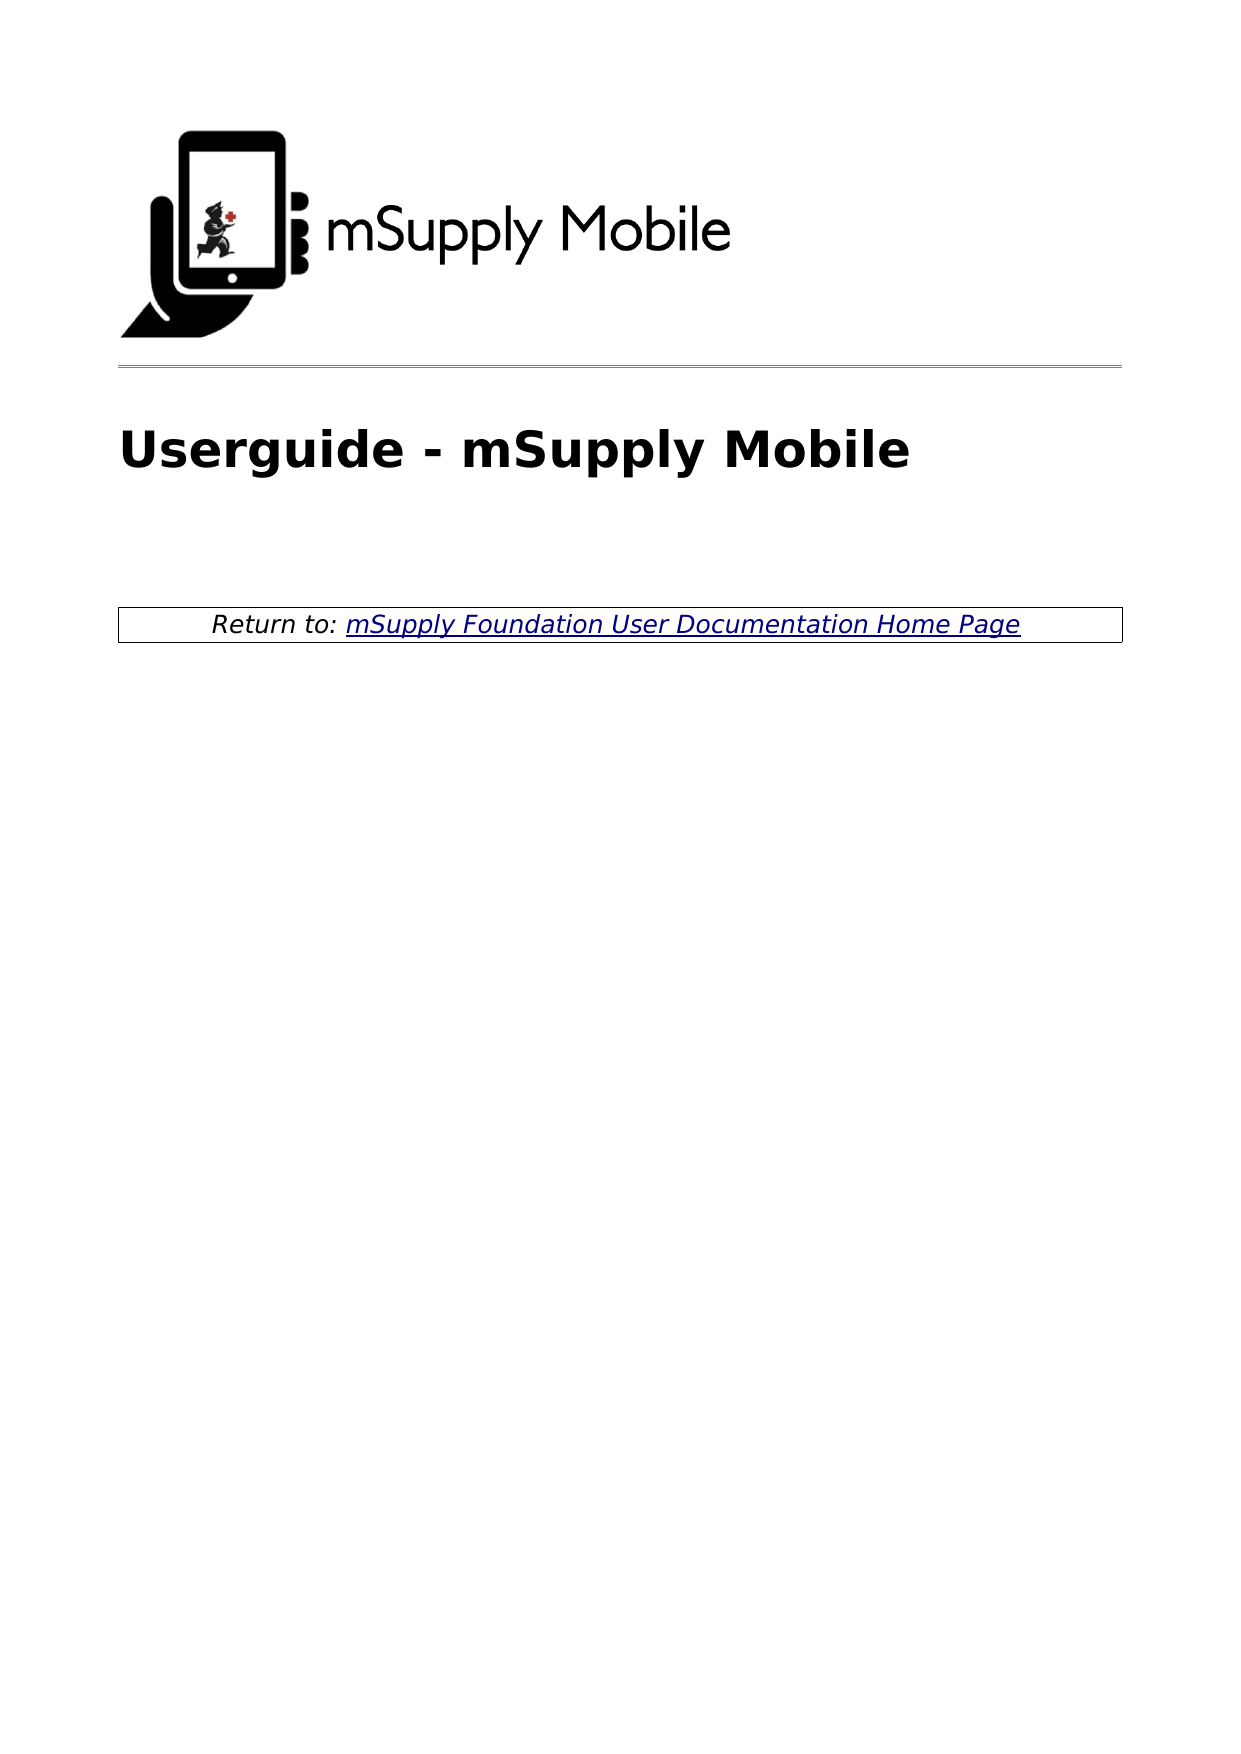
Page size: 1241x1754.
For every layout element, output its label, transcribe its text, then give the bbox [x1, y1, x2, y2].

picture [118, 118, 744, 338]
subtitle Userguide - mSupply Mobile [118, 421, 1122, 480]
table_header Return to: mSupply Foundation User Documentation Home Page [119, 608, 1122, 642]
